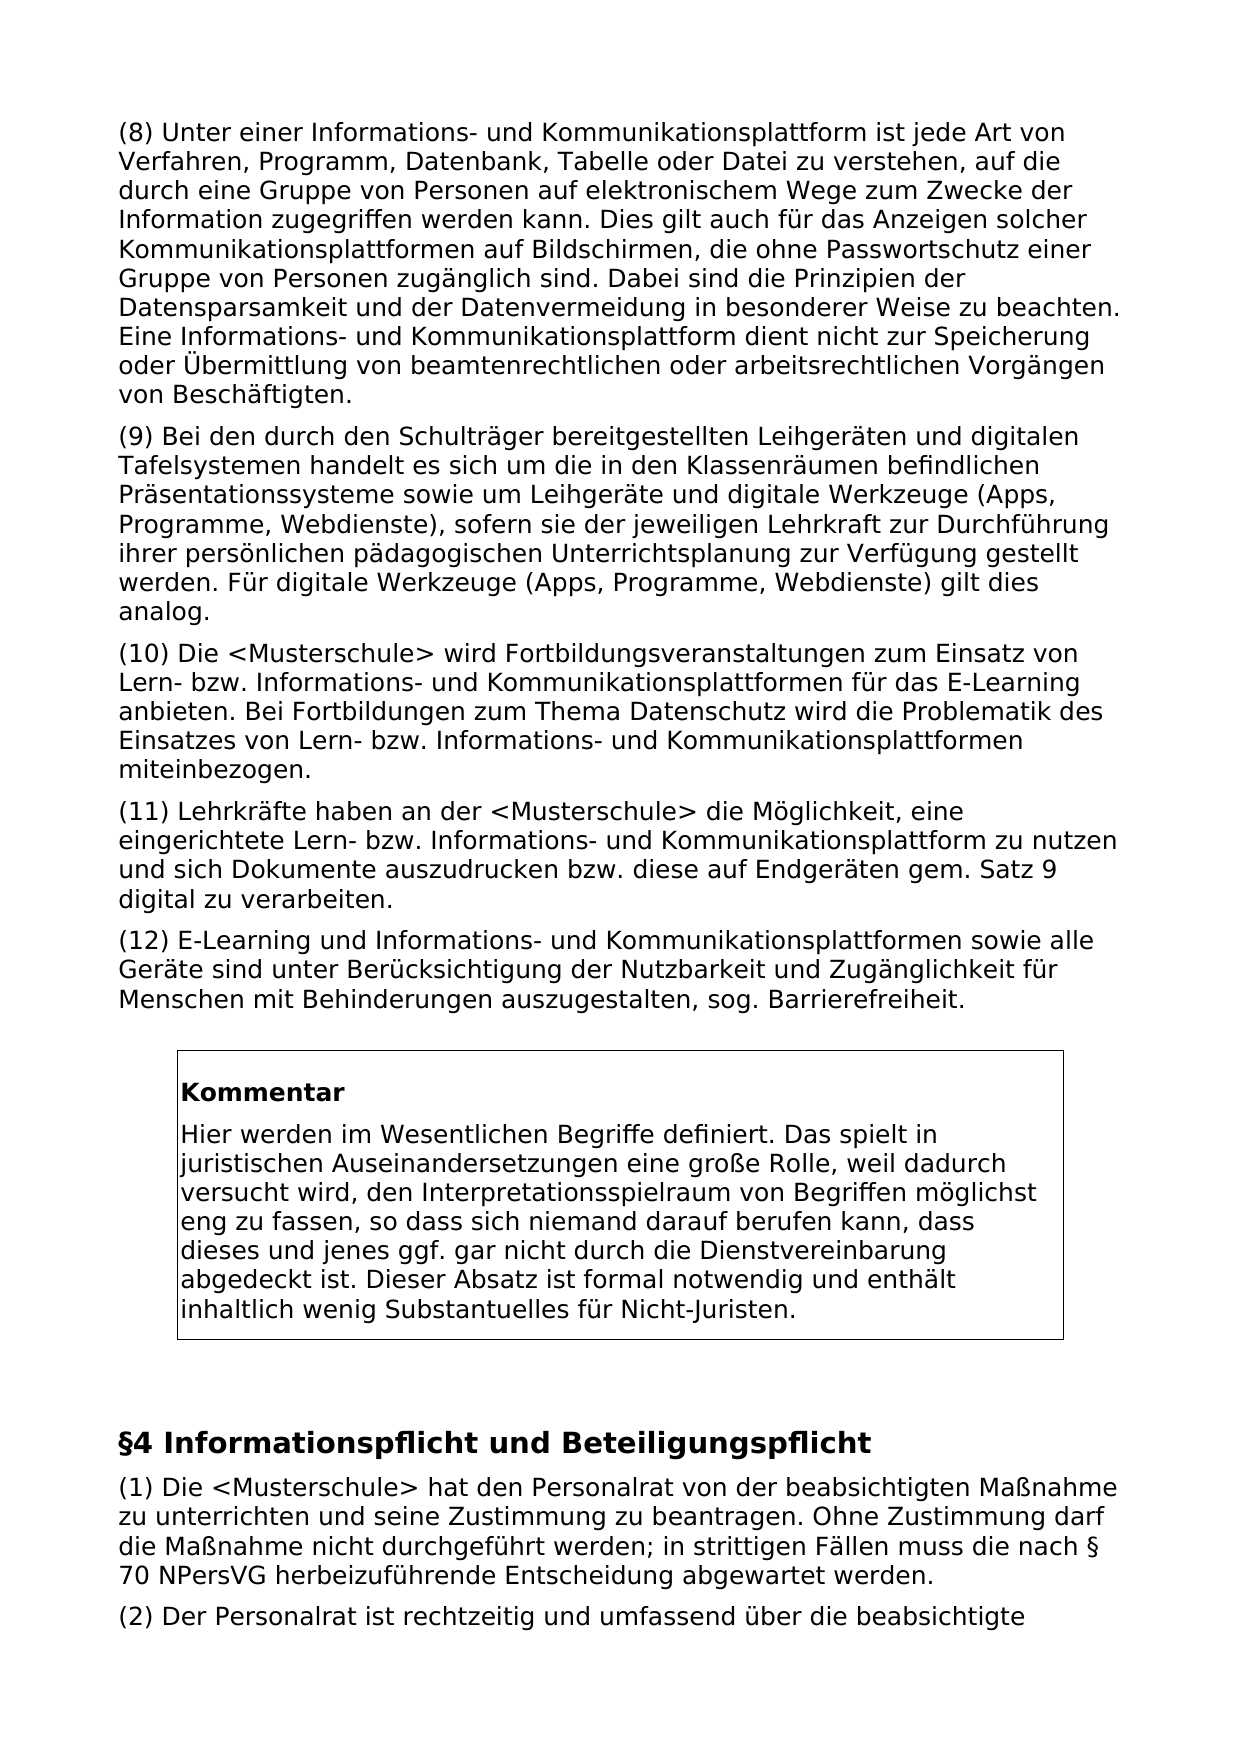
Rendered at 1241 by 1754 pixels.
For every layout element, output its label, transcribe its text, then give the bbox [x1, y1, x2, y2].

text (11) Lehrkräfte haben an der <Musterschule> die Möglichkeit, eine eingerichtete Lern- bzw. Informations- und Kommunikationsplattform zu nutzen und sich Dokumente auszudrucken bzw. diese auf Endgeräten gem. Satz 9 digital zu verarbeiten. [118, 797, 1122, 914]
text (12) E-Learning und Informations- und Kommunikationsplattformen sowie alle Geräte sind unter Berücksichtigung der Nutzbarkeit und Zugänglichkeit für Menschen mit Behinderungen auszugestalten, sog. Barrierefreiheit. [118, 926, 1122, 1014]
text (2) Der Personalrat ist rechtzeitig und umfassend über die beabsichtigte [118, 1602, 1122, 1632]
table_header Kommentar Hier werden im Wesentlichen Begriffe definiert. Das spielt in juristischen Auseinandersetzungen eine große Rolle, weil dadurch versucht wird, den Interpretationsspielraum von Begriffen möglichst eng zu fassen, so dass sich niemand darauf berufen kann, dass dieses und jenes ggf. gar nicht durch die Dienstvereinbarung abgedeckt ist. Dieser Absatz ist formal notwendig und enthält inhaltlich wenig Substantuelles für Nicht-Juristen. [178, 1051, 1063, 1339]
text (8) Unter einer Informations- und Kommunikationsplattform ist jede Art von Verfahren, Programm, Datenbank, Tabelle oder Datei zu verstehen, auf die durch eine Gruppe von Personen auf elektronischem Wege zum Zwecke der Information zugegriffen werden kann. Dies gilt auch für das Anzeigen solcher Kommunikationsplattformen auf Bildschirmen, die ohne Passwortschutz einer Gruppe von Personen zugänglich sind. Dabei sind die Prinzipien der Datensparsamkeit und der Datenvermeidung in besonderer Weise zu beachten. Eine Informations- und Kommunikationsplattform dient nicht zur Speicherung oder Übermittlung von beamtenrechtlichen oder arbeitsrechtlichen Vorgängen von Beschäftigten. [118, 118, 1122, 410]
text (9) Bei den durch den Schulträger bereitgestellten Leihgeräten und digitalen Tafelsystemen handelt es sich um die in den Klassenräumen befindlichen Präsentationssysteme sowie um Leihgeräte und digitale Werkzeuge (Apps, Programme, Webdienste), sofern sie der jeweiligen Lehrkraft zur Durchführung ihrer persönlichen pädagogischen Unterrichtsplanung zur Verfügung gestellt werden. Für digitale Werkzeuge (Apps, Programme, Webdienste) gilt dies analog. [118, 422, 1122, 626]
subtitle §4 Informationspflicht und Beteiligungspflicht [118, 1427, 1122, 1461]
text (10) Die <Musterschule> wird Fortbildungsveranstaltungen zum Einsatz von Lern- bzw. Informations- und Kommunikationsplattformen für das E-Learning anbieten. Bei Fortbildungen zum Thema Datenschutz wird die Problematik des Einsatzes von Lern- bzw. Informations- und Kommunikationsplattformen miteinbezogen. [118, 639, 1122, 785]
text (1) Die <Musterschule> hat den Personalrat von der beabsichtigten Maßnahme zu unterrichten und seine Zustimmung zu beantragen. Ohne Zustimmung darf die Maßnahme nicht durchgeführt werden; in strittigen Fällen muss die nach § 70 NPersVG herbeizuführende Entscheidung abgewartet werden. [118, 1473, 1122, 1590]
